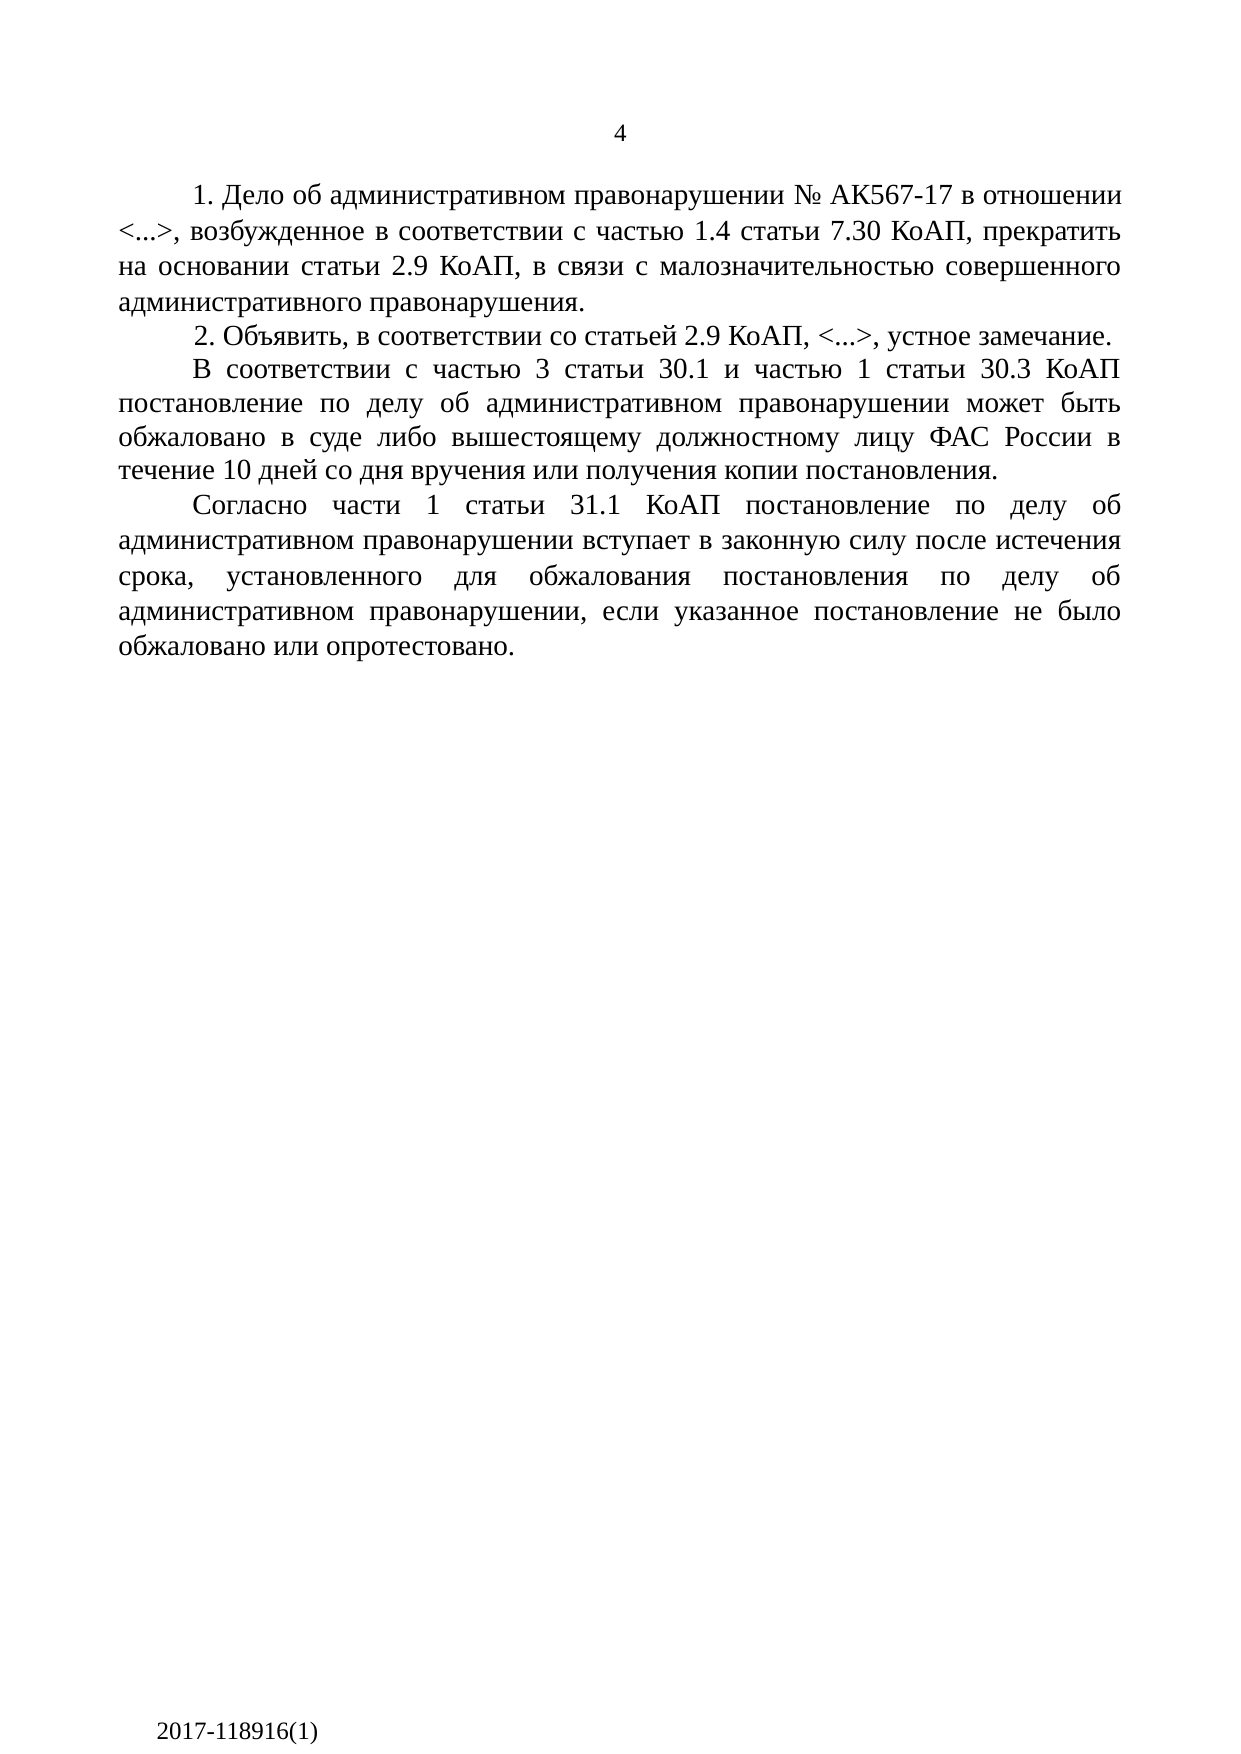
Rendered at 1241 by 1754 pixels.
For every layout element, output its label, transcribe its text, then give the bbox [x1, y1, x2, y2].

text 2. Объявить, в соответствии со статьей 2.9 КоАП, <...>, устное замечание. [120, 318, 1122, 352]
text Согласно части 1 статьи 31.1 КоАП постановление по делу об административном правонарушении вступает в законную силу после истечения срока, установленного для обжалования постановления по делу об административном правонарушении, если указанное постановление не было обжаловано или опротестовано. [118, 486, 1122, 663]
text 1. Дело об административном правонарушении № АК567-17 в отношении <...>, возбужденное в соответствии с частью 1.4 статьи 7.30 КоАП, прекратить на основании статьи 2.9 КоАП, в связи с малозначительностью совершенного административного правонарушения. [118, 176, 1122, 318]
text В соответствии с частью 3 статьи 30.1 и частью 1 статьи 30.3 КоАП постановление по делу об административном правонарушении может быть обжаловано в суде либо вышестоящему должностному лицу ФАС России в течение 10 дней со дня вручения или получения копии постановления. [118, 352, 1122, 486]
